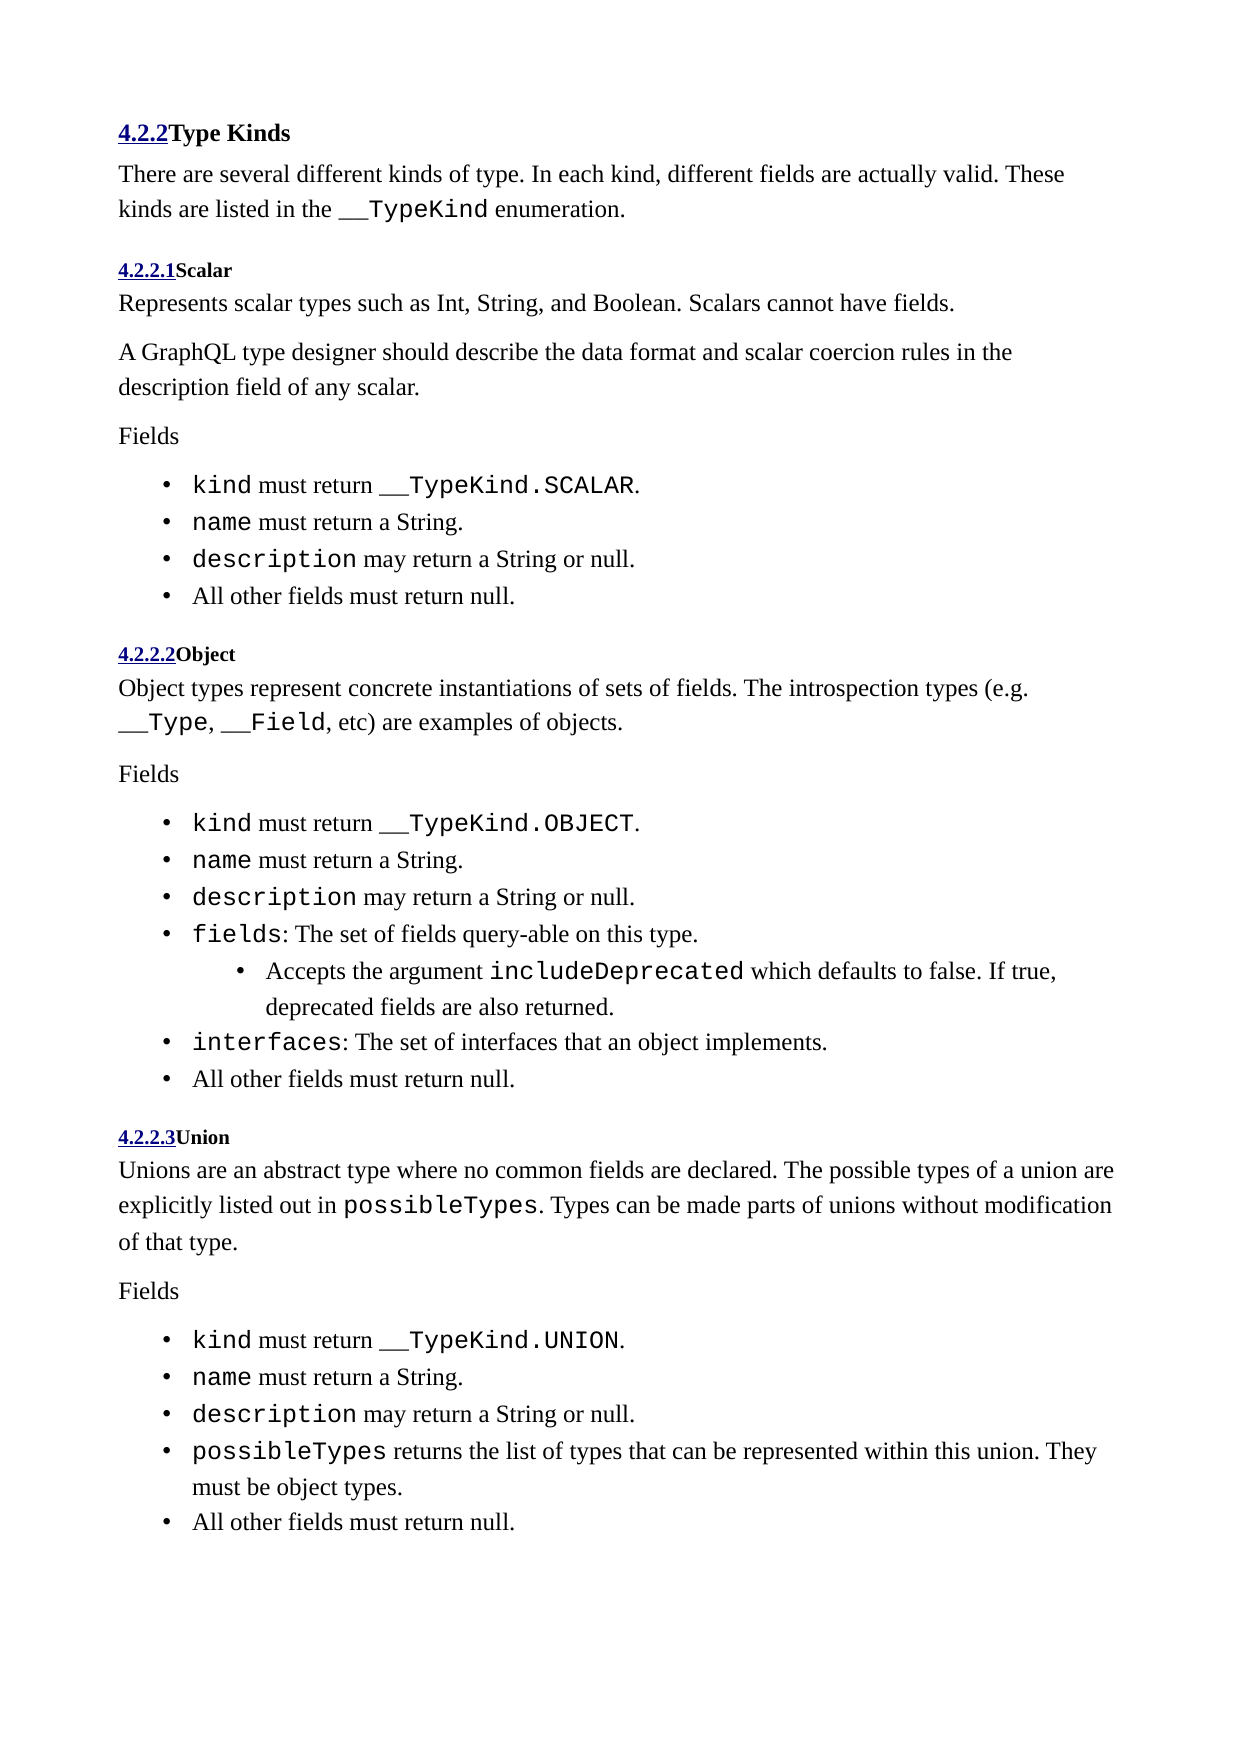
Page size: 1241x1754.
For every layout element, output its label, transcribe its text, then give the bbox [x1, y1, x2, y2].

list Accepts the argument includeDeprecated which defaults to false. If true, deprecated fields are also returned. [236, 956, 1122, 1021]
text Fields [118, 759, 1122, 787]
subtitle 4.2.2.1Scalar [118, 258, 1122, 282]
list kind must return __TypeKind.UNION. [162, 1325, 1122, 1356]
list All other fields must return null. [162, 581, 1122, 609]
text Object types represent concrete instantiations of sets of fields. The introspection types (e.g. __Type, __Field, etc) are examples of objects. [118, 673, 1122, 738]
subtitle 4.2.2.3Union [118, 1125, 1122, 1149]
text There are several different kinds of type. In each kind, different fields are actually valid. These kinds are listed in the __TypeKind enumeration. [118, 159, 1122, 225]
list description may return a String or null. [162, 882, 1122, 913]
list kind must return __TypeKind.OBJECT. [162, 808, 1122, 839]
text Fields [118, 1276, 1122, 1304]
list name must return a String. [162, 1362, 1122, 1393]
subtitle 4.2.2Type Kinds [118, 118, 1122, 147]
list fields: The set of fields query‐able on this type. [162, 919, 1122, 949]
text Represents scalar types such as Int, String, and Boolean. Scalars cannot have fields. [118, 288, 1122, 317]
list possibleTypes returns the list of types that can be represented within this union. They must be object types. [162, 1436, 1122, 1501]
list All other fields must return null. [162, 1064, 1122, 1092]
text Unions are an abstract type where no common fields are declared. The possible types of a union are explicitly listed out in possibleTypes. Types can be made parts of unions without modification of that type. [118, 1156, 1122, 1255]
list description may return a String or null. [162, 544, 1122, 575]
list interfaces: The set of interfaces that an object implements. [162, 1027, 1122, 1058]
list All other fields must return null. [162, 1507, 1122, 1536]
subtitle 4.2.2.2Object [118, 642, 1122, 666]
list description may return a String or null. [162, 1399, 1122, 1429]
list name must return a String. [162, 845, 1122, 876]
text A GraphQL type designer should describe the data format and scalar coercion rules in the description field of any scalar. [118, 337, 1122, 401]
list kind must return __TypeKind.SCALAR. [162, 470, 1122, 501]
list name must return a String. [162, 507, 1122, 538]
text Fields [118, 421, 1122, 449]
